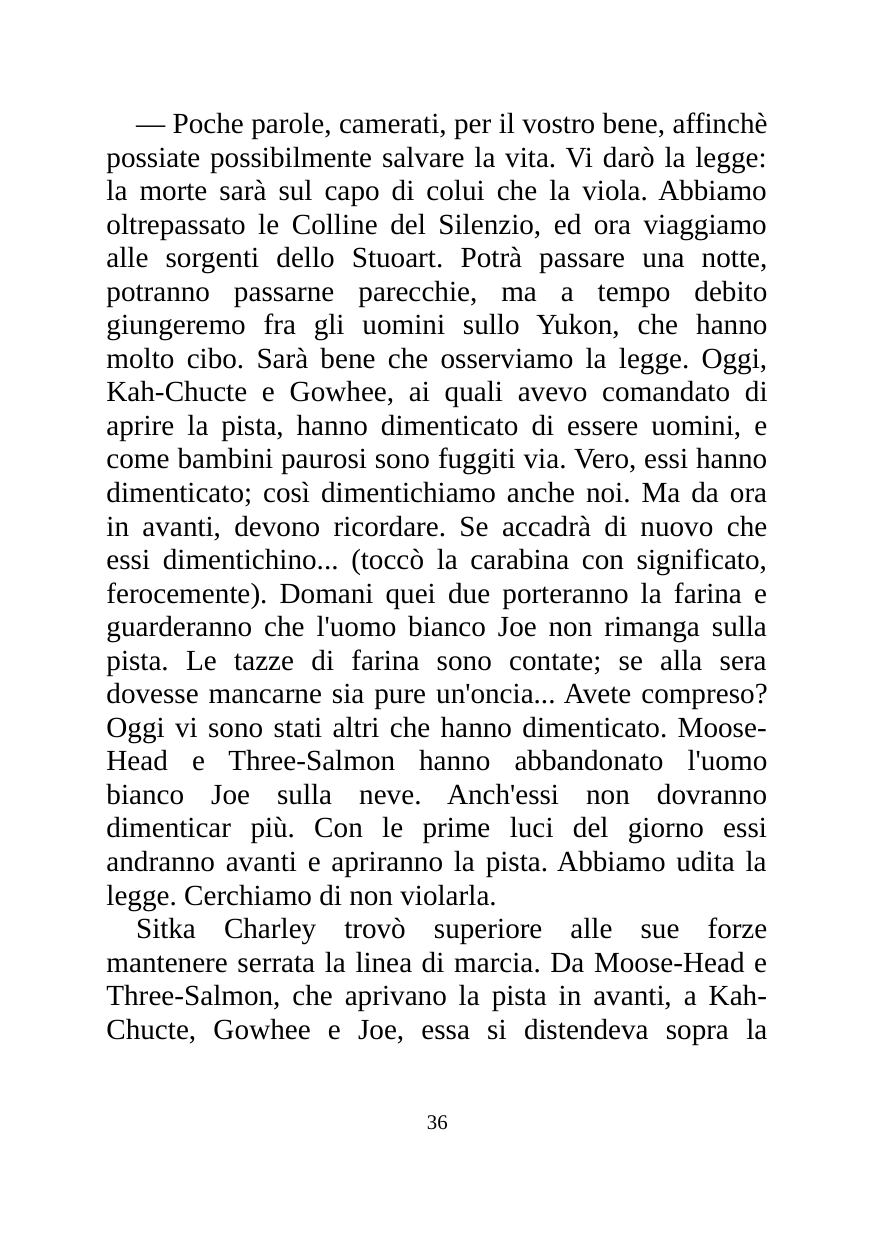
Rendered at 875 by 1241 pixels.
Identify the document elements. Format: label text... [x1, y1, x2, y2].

text — Poche parole, camerati, per il vostro bene, affinchè possiate possibilmente salvare la vita. Vi darò la legge: la morte sarà sul capo di colui che la viola. Abbiamo oltrepassato le Colline del Silenzio, ed ora viaggiamo alle sorgenti dello Stuoart. Potrà passare una notte, potranno passarne parecchie, ma a tempo debito giungeremo fra gli uomini sullo Yukon, che hanno molto cibo. Sarà bene che osserviamo la legge. Oggi, Kah-Chucte e Gowhee, ai quali avevo comandato di aprire la pista, hanno dimenticato di essere uomini, e come bambini paurosi sono fuggiti via. Vero, essi hanno dimenticato; così dimentichiamo anche noi. Ma da ora in avanti, devono ricordare. Se accadrà di nuovo che essi dimentichino... (toccò la carabina con significato, ferocemente). Domani quei due porteranno la farina e guarderanno che l'uomo bianco Joe non rimanga sulla pista. Le tazze di farina sono contate; se alla sera dovesse mancarne sia pure un'oncia... Avete compreso? Oggi vi sono stati altri che hanno dimenticato. Moose-Head e Three-Salmon hanno abbandonato l'uomo bianco Joe sulla neve. Anch'essi non dovranno dimenticar più. Con le prime luci del giorno essi andranno avanti e apriranno la pista. Abbiamo udita la legge. Cerchiamo di non violarla. [106, 106, 768, 911]
text Sitka Charley trovò superiore alle sue forze mantenere serrata la linea di marcia. Da Moose-Head e Three-Salmon, che aprivano la pista in avanti, a Kah-Chucte, Gowhee e Joe, essa si distendeva sopra la [106, 911, 768, 1045]
